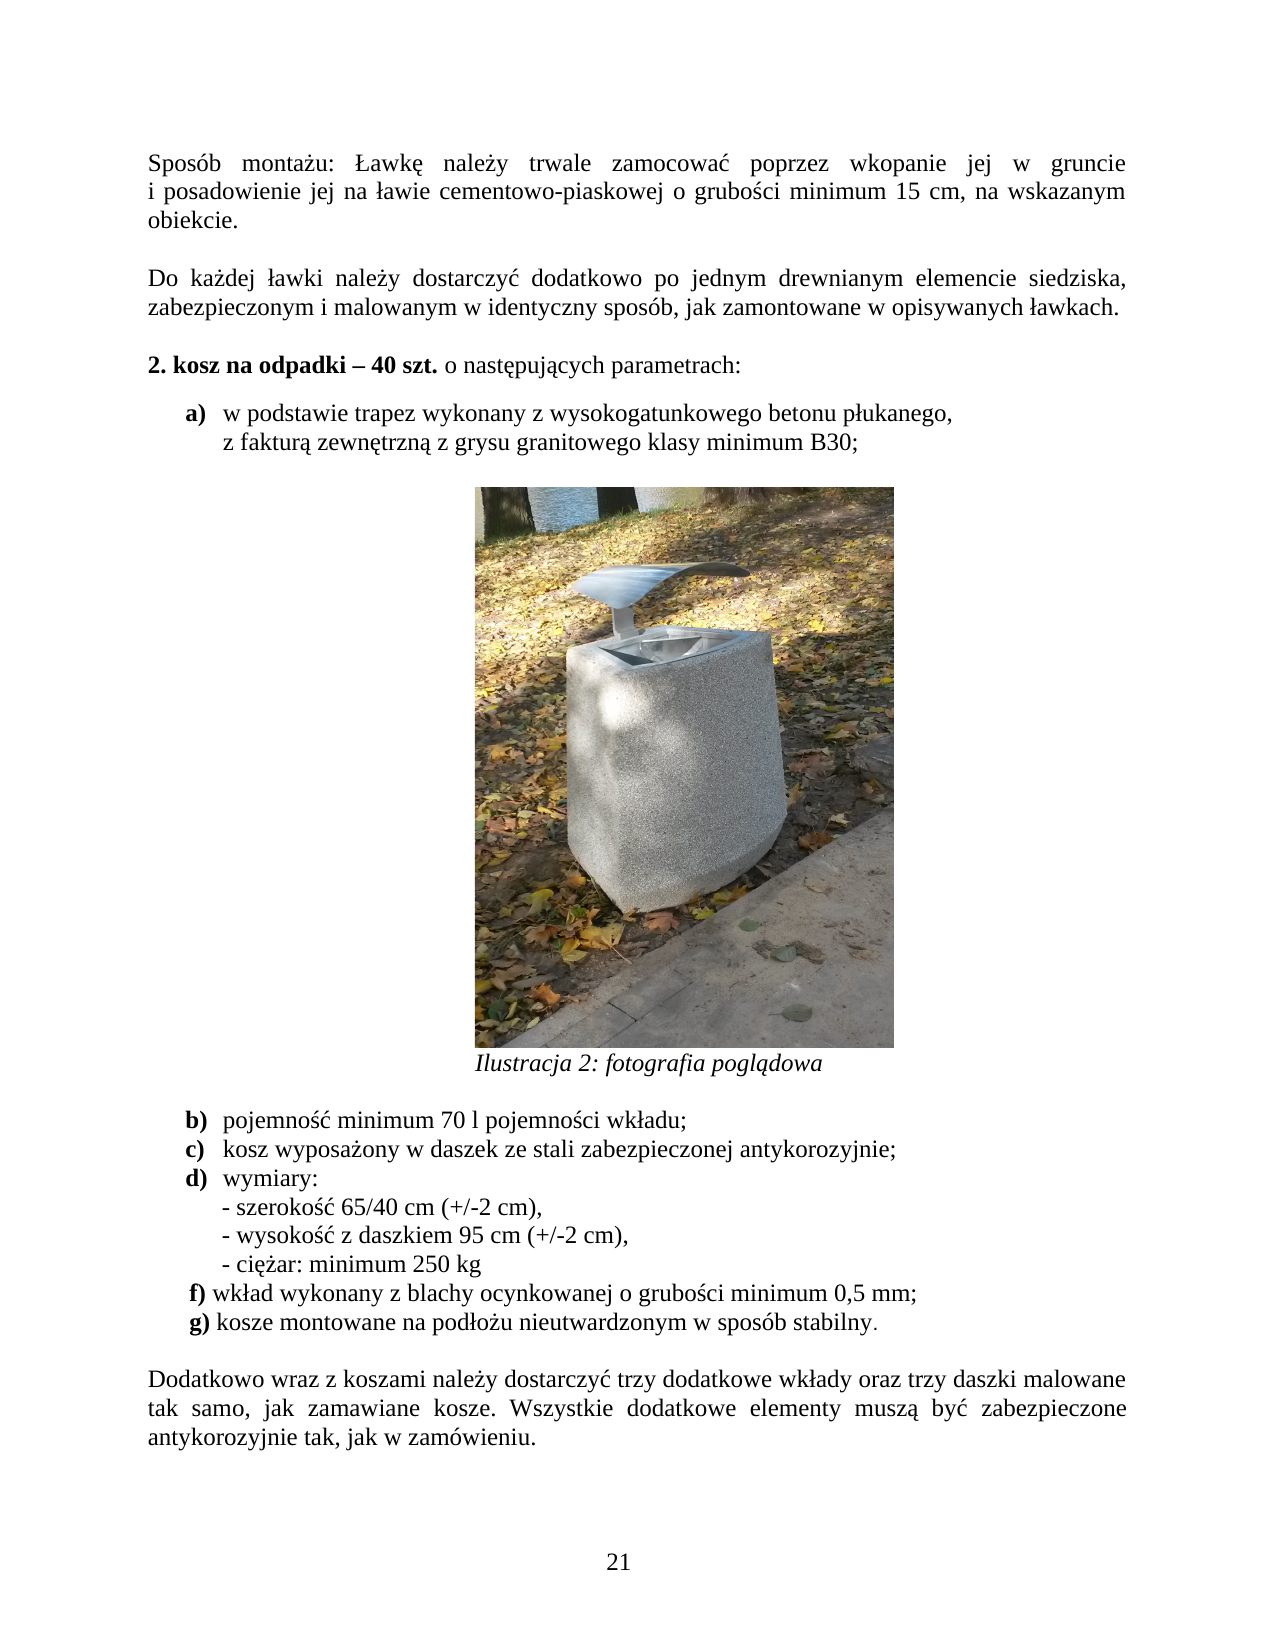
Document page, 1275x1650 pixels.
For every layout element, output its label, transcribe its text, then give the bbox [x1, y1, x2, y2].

text - wysokość z daszkiem 95 cm (+/-2 cm), [148, 1220, 1127, 1249]
text Sposób montażu: Ławkę należy trwale zamocować poprzez wkopanie jej w gruncie i posadowienie jej na ławie cementowo-piaskowej o grubości minimum 15 cm, na wskazanym obiekcie. [148, 148, 1127, 234]
text f) wkład wykonany z blachy ocynkowanej o grubości minimum 0,5 mm; [189, 1278, 1127, 1307]
list w podstawie trapez wykonany z wysokogatunkowego betonu płukanego, z fakturą zewnętrzną z grysu granitowego klasy minimum B30; [185, 398, 1127, 456]
list Ilustracja 2: fotografia poglądowa [475, 487, 894, 1077]
picture [630, 487, 771, 1048]
list pojemność minimum 70 l pojemności wkładu; [185, 1105, 1127, 1134]
text Do każdej ławki należy dostarczyć dodatkowo po jednym drewnianym elemencie siedziska, zabezpieczonym i malowanym w identyczny sposób, jak zamontowane w opisywanych ławkach. [148, 263, 1127, 321]
text Dodatkowo wraz z koszami należy dostarczyć trzy dodatkowe wkłady oraz trzy daszki malowane tak samo, jak zamawiane kosze. Wszystkie dodatkowe elementy muszą być zabezpieczone antykorozyjnie tak, jak w zamówieniu. [148, 1364, 1127, 1450]
text g) kosze montowane na podłożu nieutwardzonym w sposób stabilny. [189, 1307, 1127, 1335]
text 2. kosz na odpadki – 40 szt. o następujących parametrach: [148, 350, 1127, 379]
list [475, 475, 894, 487]
text - ciężar: minimum 250 kg [148, 1249, 1127, 1278]
text - szerokość 65/40 cm (+/-2 cm), [148, 1192, 1127, 1220]
list kosz wyposażony w daszek ze stali zabezpieczonej antykorozyjnie; [185, 1134, 1127, 1163]
list wymiary: [185, 1163, 1127, 1192]
